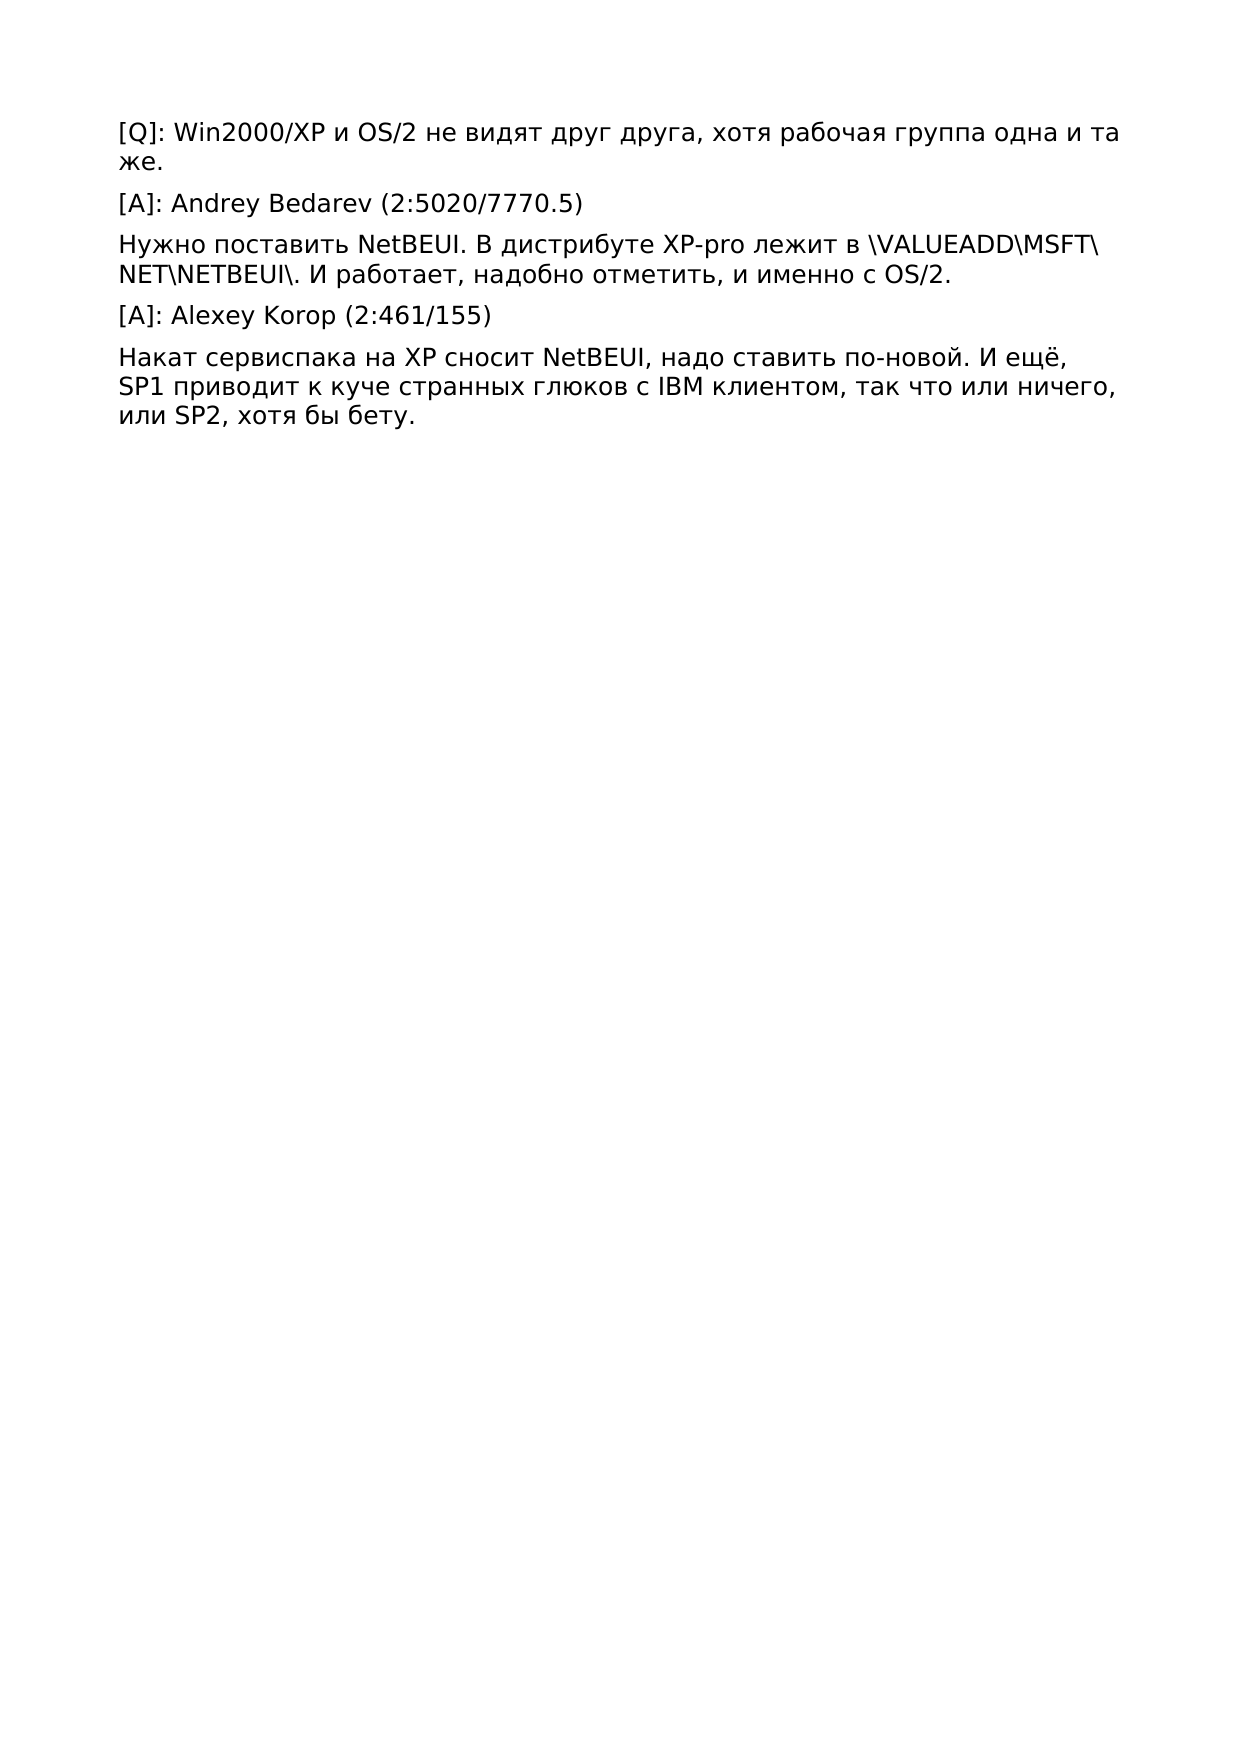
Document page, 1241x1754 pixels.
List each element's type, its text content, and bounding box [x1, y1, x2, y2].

text Нужно поставить NetBEUI. В дистрибуте XP-pro лежит в \VALUEADD\MSFT\NET\NETBEUI\. И работает, надобно отметить, и именно с OS/2. [118, 231, 1122, 289]
text [Q]: Win2000/XP и OS/2 не видят друг друга, хотя рабочая группа одна и та же. [118, 118, 1122, 176]
text [A]: Alexey Korop (2:461/155) [118, 301, 1122, 331]
text Накат сервиспака на XP сносит NetBEUI, надо ставить по-новой. И ещё, SP1 приводит к куче странных глюков с IBM клиентом, так что или ничего, или SP2, хотя бы бету. [118, 343, 1122, 431]
text [A]: Andrey Bedarev (2:5020/7770.5) [118, 189, 1122, 218]
